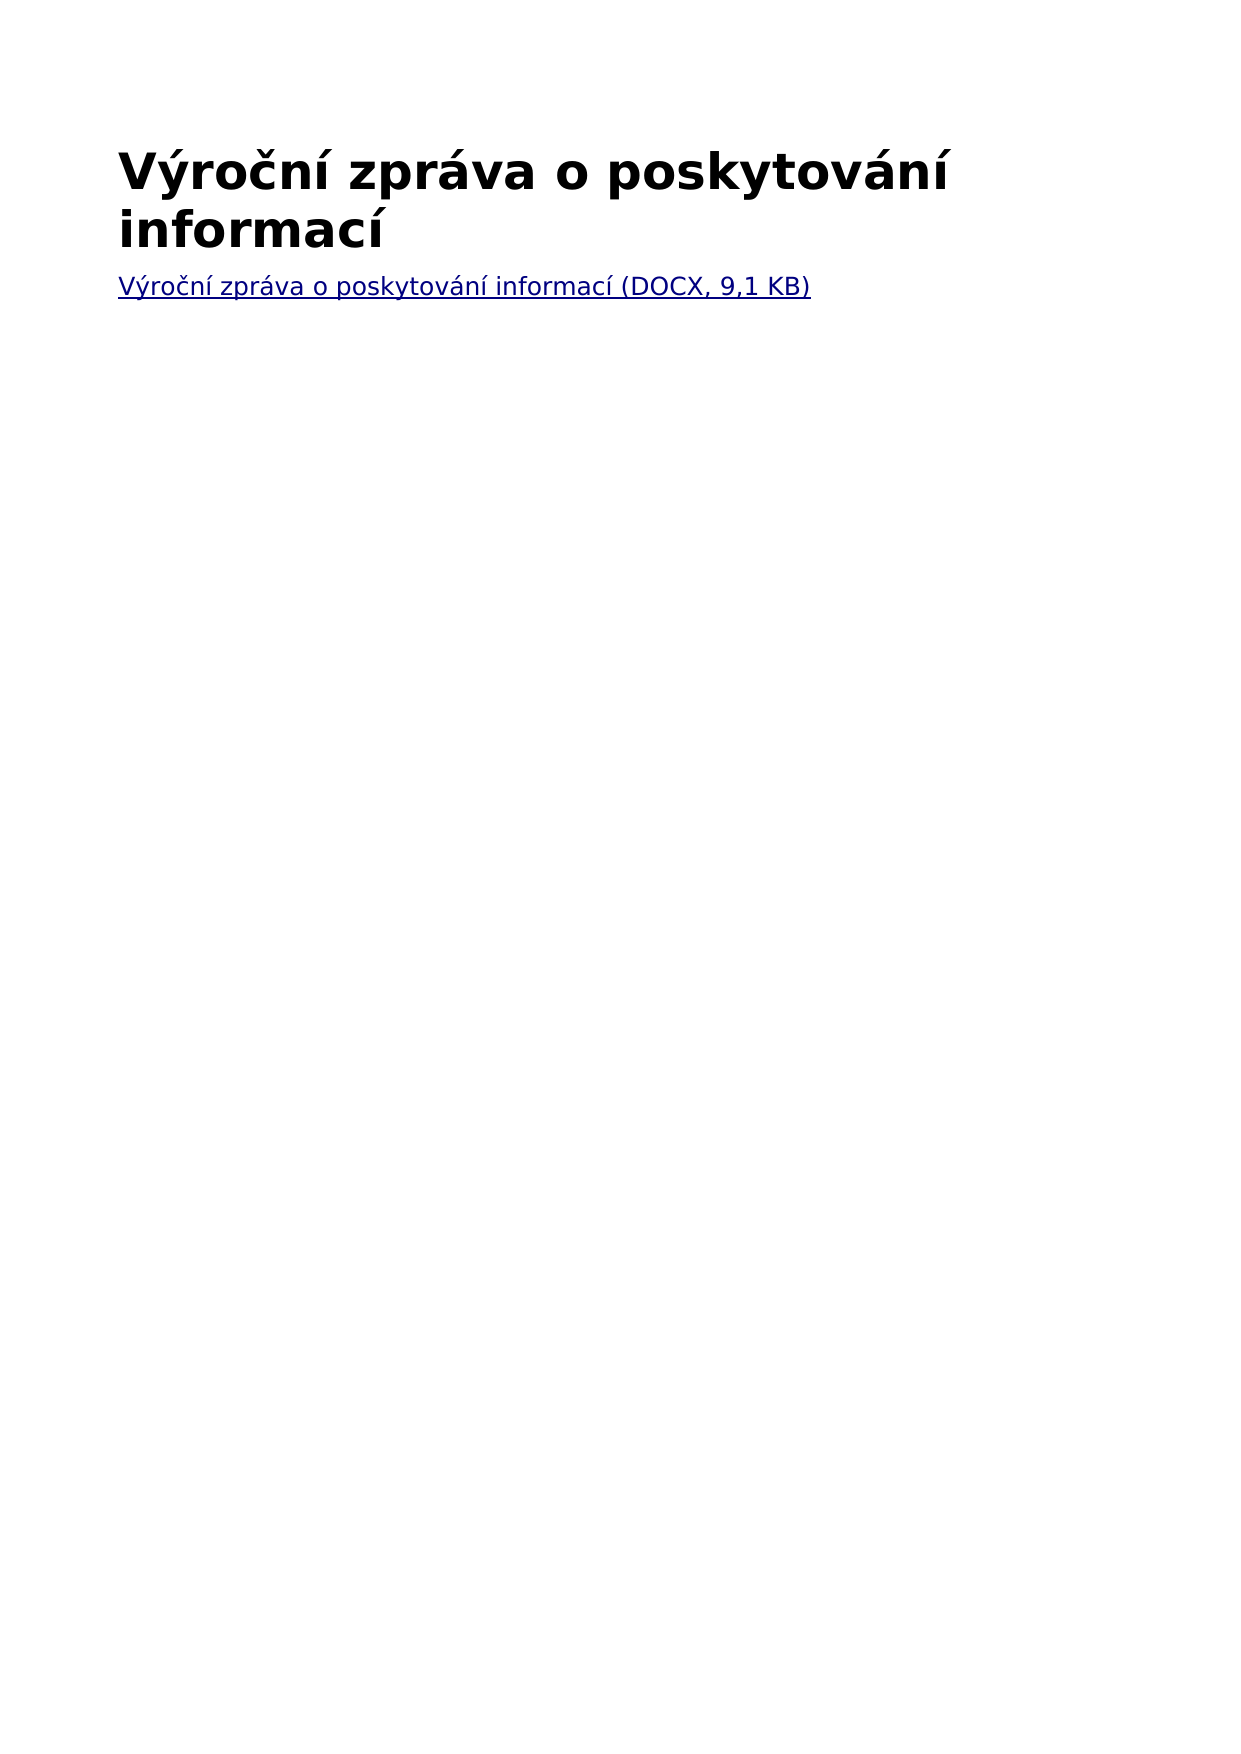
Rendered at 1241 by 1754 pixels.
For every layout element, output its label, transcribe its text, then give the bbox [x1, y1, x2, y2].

subtitle Výroční zpráva o poskytování informací [118, 143, 1122, 259]
text Výroční zpráva o poskytování informací (DOCX, 9,1 KB) [118, 272, 1122, 301]
